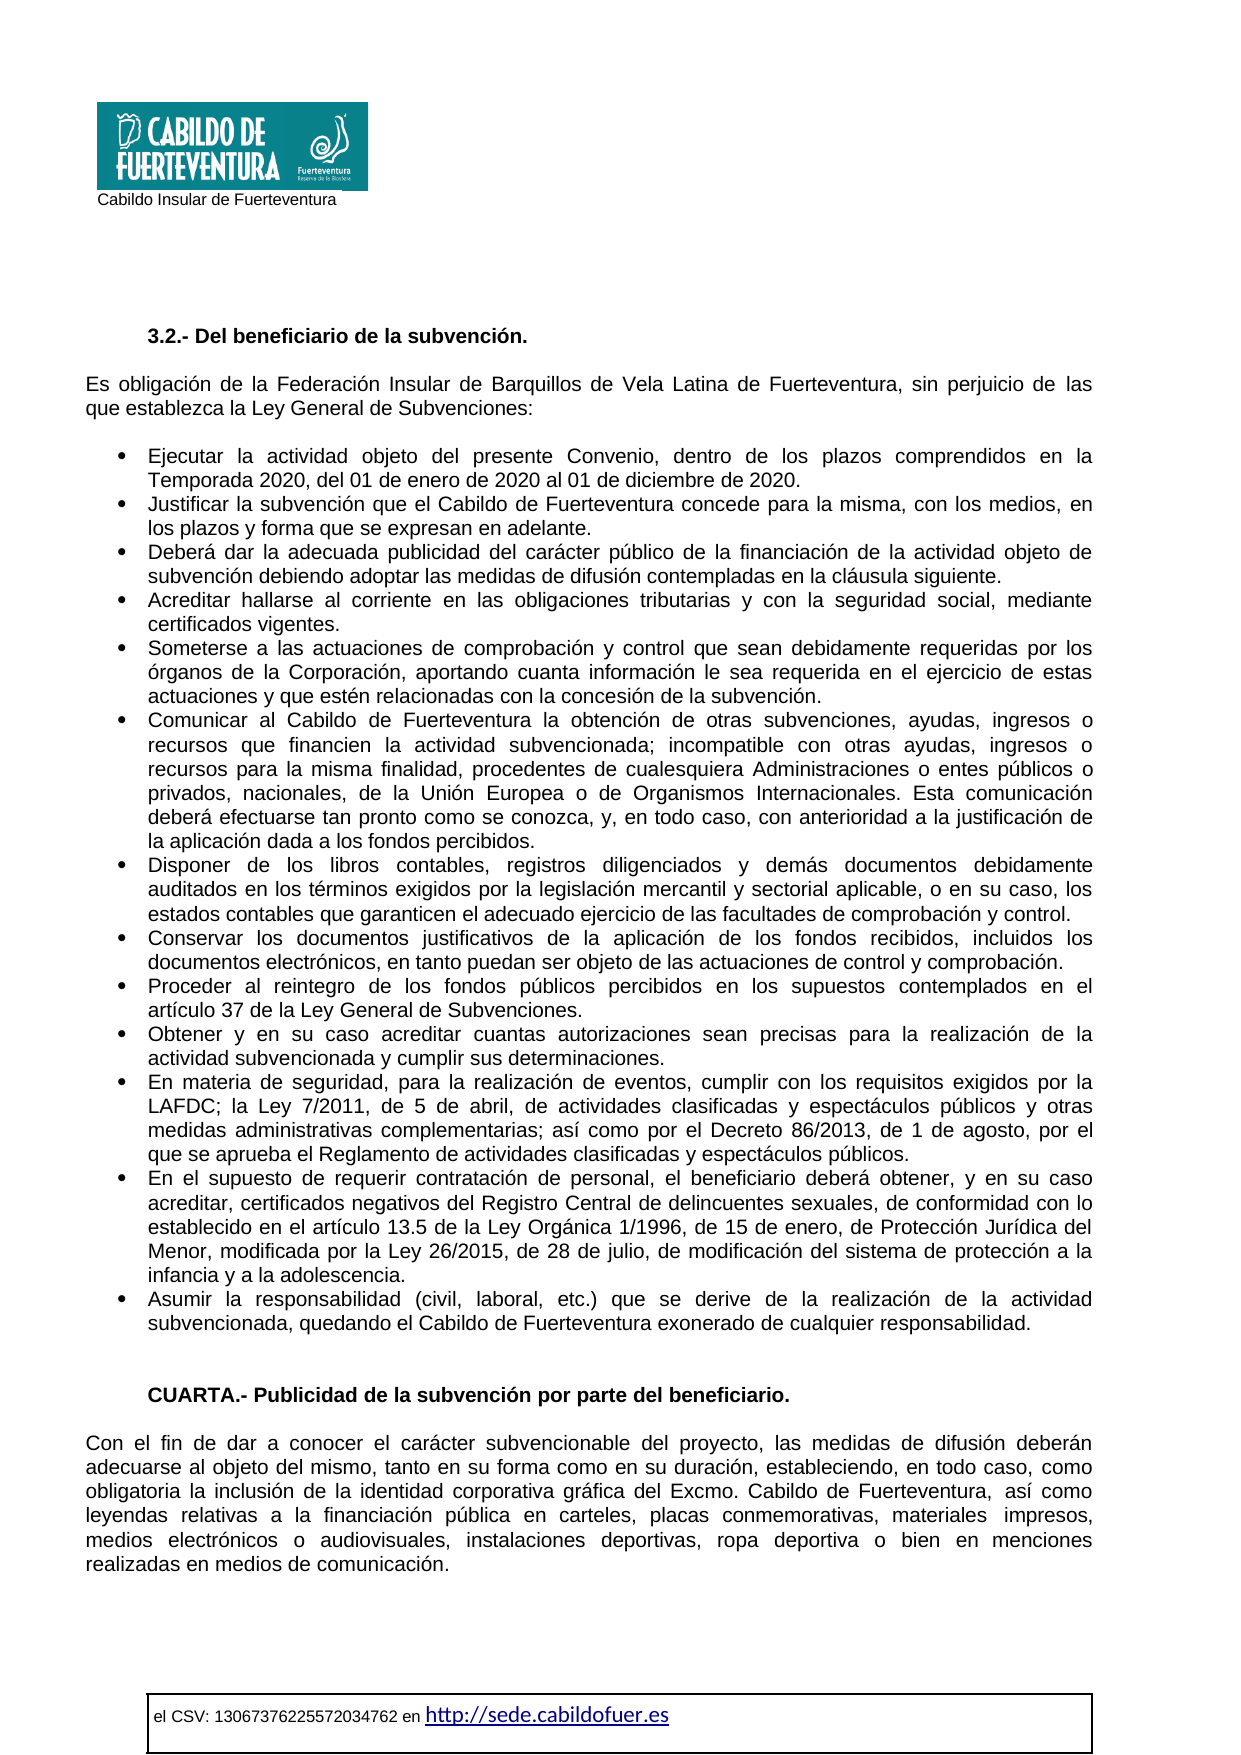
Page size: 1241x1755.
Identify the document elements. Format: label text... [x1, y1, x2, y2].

list Disponer de los libros contables, registros diligenciados y demás documentos debidamente auditados en los términos exigidos por la legislación mercantil y sectorial aplicable, o en su caso, los estados contables que garanticen el adecuado ejercicio de las facultades de comprobación y control. [118, 853, 1093, 925]
list Obtener y en su caso acreditar cuantas autorizaciones sean precisas para la realización de la actividad subvencionada y cumplir sus determinaciones. [118, 1022, 1093, 1070]
list En materia de seguridad, para la realización de eventos, cumplir con los requisitos exigidos por la LAFDC; la Ley 7/2011, de 5 de abril, de actividades clasificadas y espectáculos públicos y otras medidas administrativas complementarias; así como por el Decreto 86/2013, de 1 de agosto, por el que se aprueba el Reglamento de actividades clasificadas y espectáculos públicos. [118, 1070, 1093, 1166]
list Comunicar al Cabildo de Fuerteventura la obtención de otras subvenciones, ayudas, ingresos o recursos que financien la actividad subvencionada; incompatible con otras ayudas, ingresos o recursos para la misma finalidad, procedentes de cualesquiera Administraciones o entes públicos o privados, nacionales, de la Unión Europea o de Organismos Internacionales. Esta comunicación deberá efectuarse tan pronto como se conozca, y, en todo caso, con anterioridad a la justificación de la aplicación dada a los fondos percibidos. [118, 708, 1093, 853]
text Es obligación de la Federación Insular de Barquillos de Vela Latina de Fuerteventura, sin perjuicio de las que establezca la Ley General de Subvenciones: [85, 371, 1093, 419]
list En el supuesto de requerir contratación de personal, el beneficiario deberá obtener, y en su caso acreditar, certificados negativos del Registro Central de delincuentes sexuales, de conformidad con lo establecido en el artículo 13.5 de la Ley Orgánica 1/1996, de 15 de enero, de Protección Jurídica del Menor, modificada por la Ley 26/2015, de 28 de julio, de modificación del sistema de protección a la infancia y a la adolescencia. [118, 1166, 1093, 1287]
list Ejecutar la actividad objeto del presente Convenio, dentro de los plazos comprendidos en la Temporada 2020, del 01 de enero de 2020 al 01 de diciembre de 2020. [118, 443, 1093, 492]
list Asumir la responsabilidad (civil, laboral, etc.) que se derive de la realización de la actividad subvencionada, quedando el Cabildo de Fuerteventura exonerado de cualquier responsabilidad. [118, 1287, 1093, 1335]
list Someterse a las actuaciones de comprobación y control que sean debidamente requeridas por los órganos de la Corporación, aportando cuanta información le sea requerida en el ejercicio de estas actuaciones y que estén relacionadas con la concesión de la subvención. [118, 636, 1093, 708]
text Con el fin de dar a conocer el carácter subvencionable del proyecto, las medidas de difusión deberán adecuarse al objeto del mismo, tanto en su forma como en su duración, estableciendo, en todo caso, como obligatoria la inclusión de la identidad corporativa gráfica del Excmo. Cabildo de Fuerteventura, así como leyendas relativas a la financiación pública en carteles, placas conmemorativas, materiales impresos, medios electrónicos o audiovisuales, instalaciones deportivas, ropa deportiva o bien en menciones realizadas en medios de comunicación. [85, 1431, 1093, 1576]
subtitle 3.2.- Del beneficiario de la subvención. [147, 323, 1107, 347]
subtitle CUARTA.- Publicidad de la subvención por parte del beneficiario. [147, 1383, 1107, 1407]
list Deberá dar la adecuada publicidad del carácter público de la financiación de la actividad objeto de subvención debiendo adoptar las medidas de difusión contempladas en la cláusula siguiente. [118, 540, 1093, 588]
list Conservar los documentos justificativos de la aplicación de los fondos recibidos, incluidos los documentos electrónicos, en tanto puedan ser objeto de las actuaciones de control y comprobación. [118, 925, 1093, 973]
list Proceder al reintegro de los fondos públicos percibidos en los supuestos contemplados en el artículo 37 de la Ley General de Subvenciones. [118, 973, 1093, 1022]
list Justificar la subvención que el Cabildo de Fuerteventura concede para la misma, con los medios, en los plazos y forma que se expresan en adelante. [118, 492, 1093, 540]
list Acreditar hallarse al corriente en las obligaciones tributarias y con la seguridad social, mediante certificados vigentes. [118, 588, 1093, 636]
